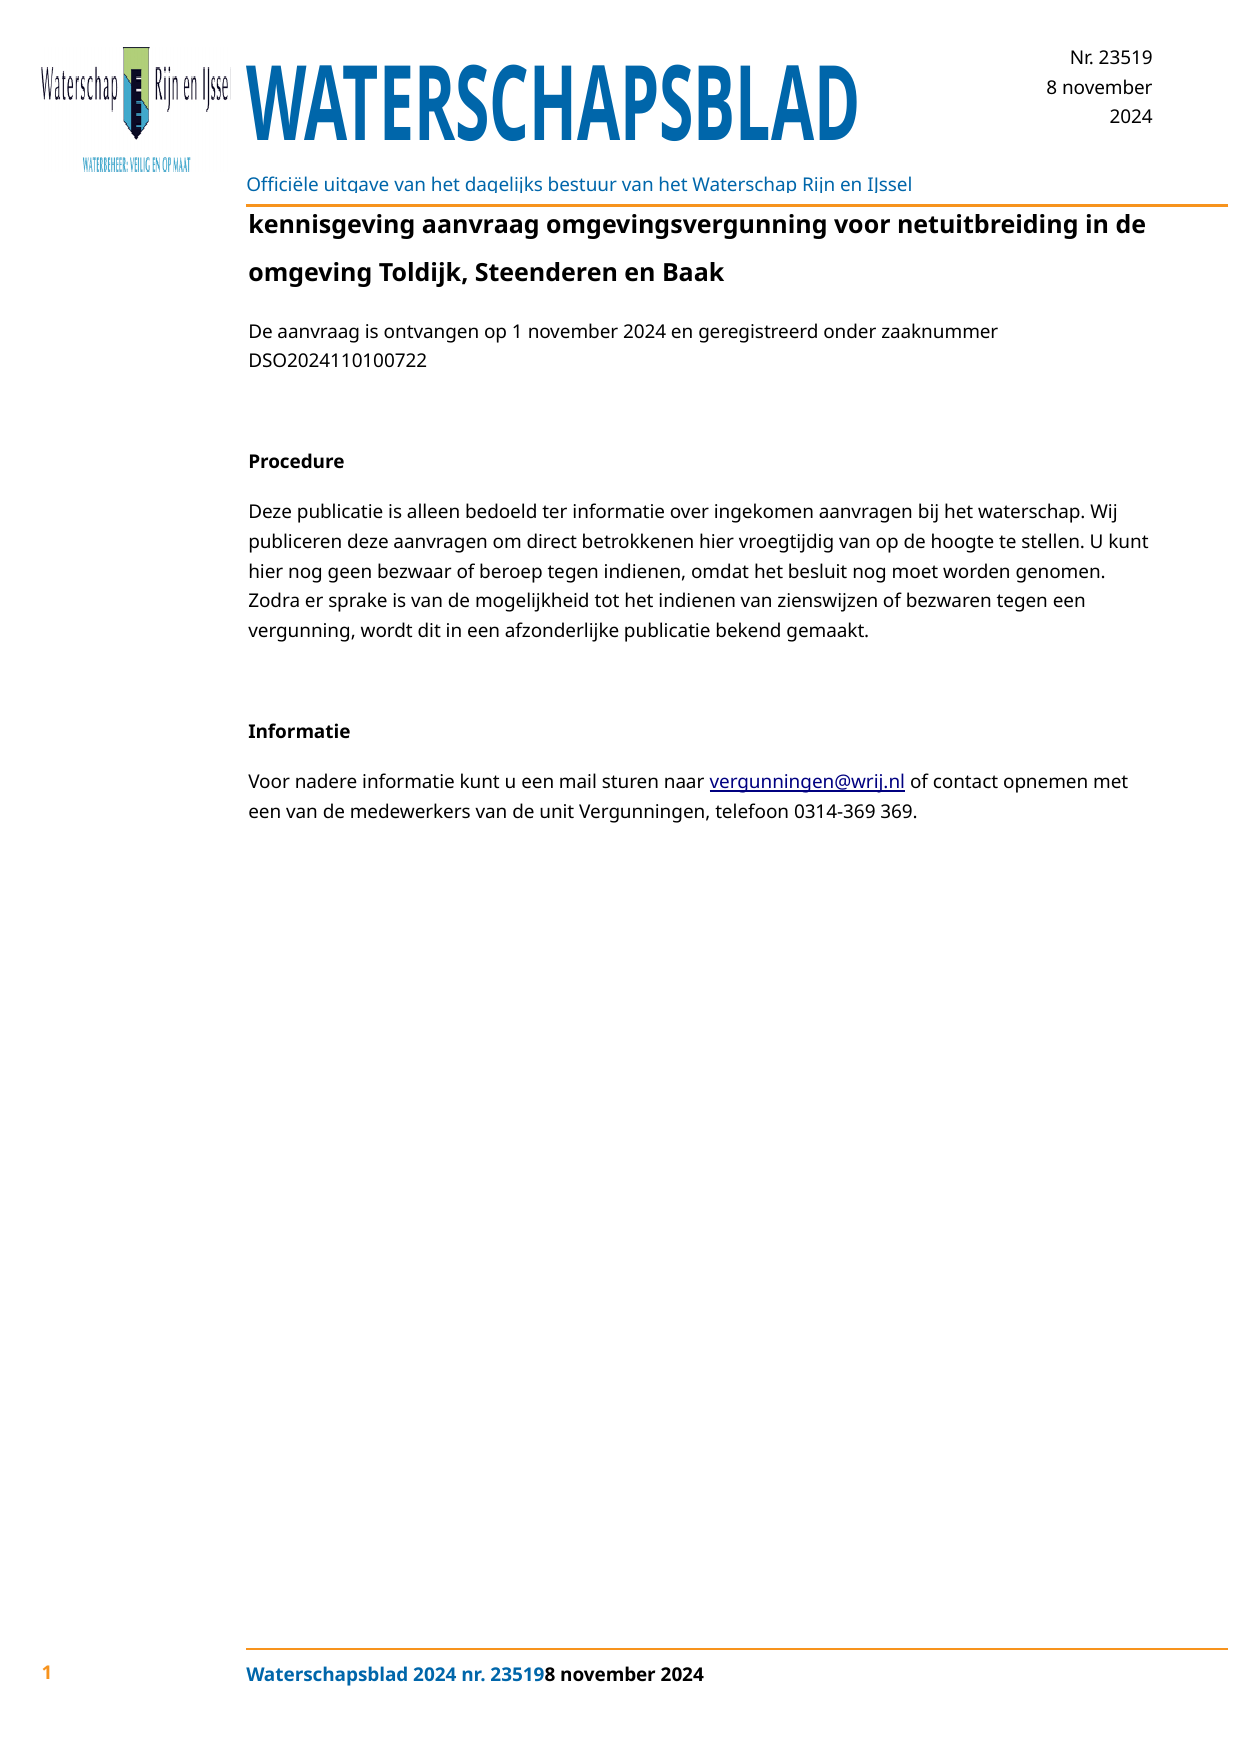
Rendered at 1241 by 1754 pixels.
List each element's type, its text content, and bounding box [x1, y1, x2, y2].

text De aanvraag is ontvangen op 1 november 2024 en geregistreerd onder zaaknummer DSO2024110100722 [248, 318, 1152, 373]
picture [41, 47, 231, 172]
text Deze publicatie is alleen bedoeld ter informatie over ingekomen aanvragen bij het waterschap. Wij publiceren deze aanvragen om direct betrokkenen hier vroegtijdig van op de hoogte te stellen. U kunt hier nog geen bezwaar of beroep tegen indienen, omdat het besluit nog moet worden genomen. Zodra er sprake is van de mogelijkheid tot het indienen van zienswijzen of bezwaren tegen een vergunning, wordt dit in een afzonderlijke publicatie bekend gemaakt. [248, 499, 1152, 643]
text kennisgeving aanvraag omgevingsvergunning voor netuitbreiding in de omgeving Toldijk, Steenderen en Baak [248, 207, 1152, 288]
text Procedure [248, 448, 1152, 474]
text Informatie [248, 718, 1152, 744]
text Voor nadere informatie kunt u een mail sturen naar vergunningen@wrij.nl of contact opnemen met een van de medewerkers van de unit Vergunningen, telefoon 0314-369 369. [248, 768, 1152, 824]
